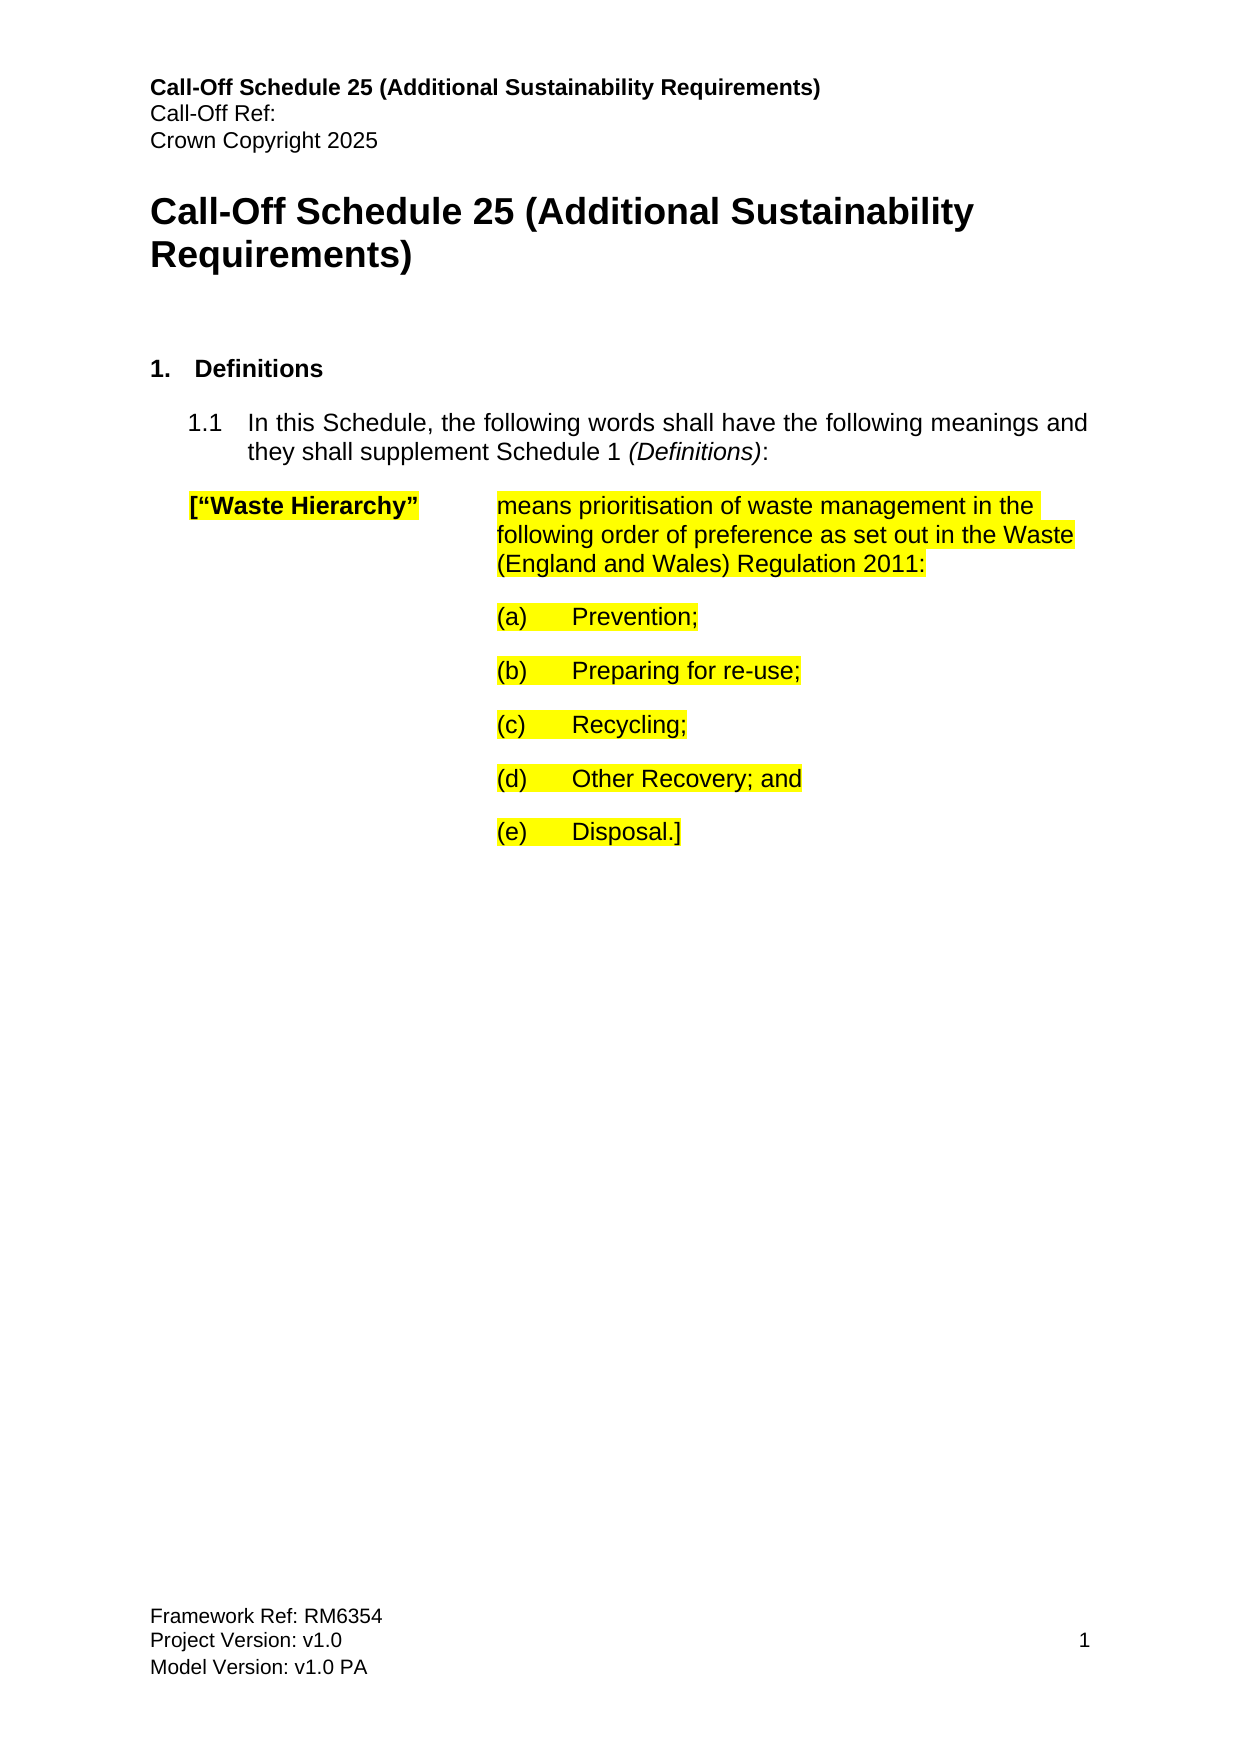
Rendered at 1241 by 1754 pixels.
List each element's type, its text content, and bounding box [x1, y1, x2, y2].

table_header means prioritisation of waste management in the following order of preference as set out in the Waste (England and Wales) Regulation 2011: Prevention; Preparing for re-use; Recycling; Other Recovery; and Disposal.] [486, 479, 1090, 859]
text Call-Off Schedule 25 (Additional Sustainability Requirements) [150, 189, 1090, 276]
table_header [“Waste Hierarchy” [179, 479, 485, 859]
subtitle 1.1 In this Schedule, the following words shall have the following meanings and they shall supplement Schedule 1 (Definitions): [187, 408, 1090, 466]
list Definitions [150, 354, 1090, 383]
